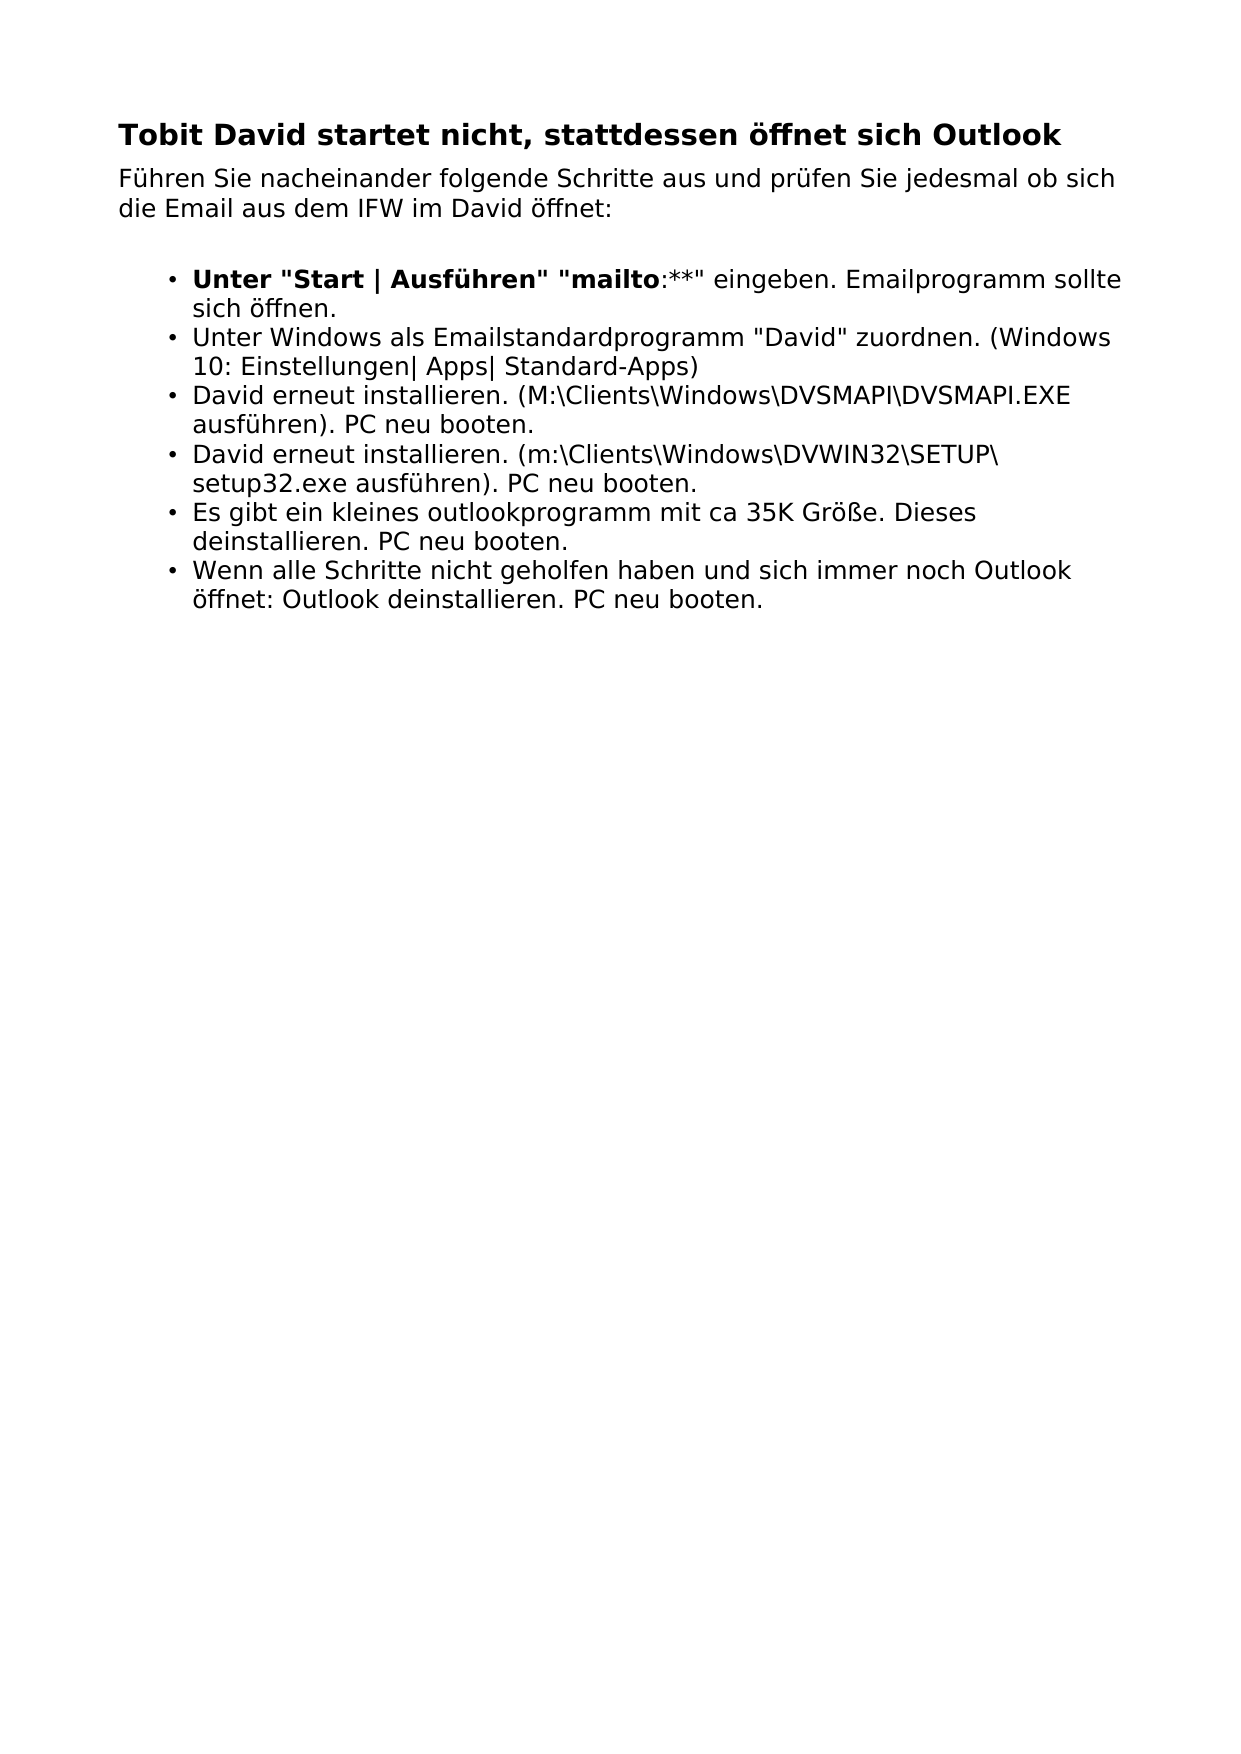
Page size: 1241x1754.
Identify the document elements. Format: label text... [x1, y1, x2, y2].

list David erneut installieren. (M:\Clients\Windows\DVSMAPI\DVSMAPI.EXE ausführen). PC neu booten. [177, 382, 1122, 440]
subtitle Tobit David startet nicht, stattdessen öffnet sich Outlook [118, 118, 1122, 152]
list David erneut installieren. (m:\Clients\Windows\DVWIN32\SETUP\setup32.exe ausführen). PC neu booten. [177, 440, 1122, 498]
list Wenn alle Schritte nicht geholfen haben und sich immer noch Outlook öffnet: Outlook deinstallieren. PC neu booten. [177, 557, 1122, 615]
list Es gibt ein kleines outlookprogramm mit ca 35K Größe. Dieses deinstallieren. PC neu booten. [177, 498, 1122, 557]
text Führen Sie nacheinander folgende Schritte aus und prüfen Sie jedesmal ob sich die Email aus dem IFW im David öffnet: [118, 164, 1122, 223]
list Unter Windows als Emailstandardprogramm "David" zuordnen. (Windows 10: Einstellungen| Apps| Standard-Apps) [177, 323, 1122, 382]
list Unter "Start | Ausführen" "mailto:**" eingeben. Emailprogramm sollte sich öffnen. [177, 265, 1122, 323]
